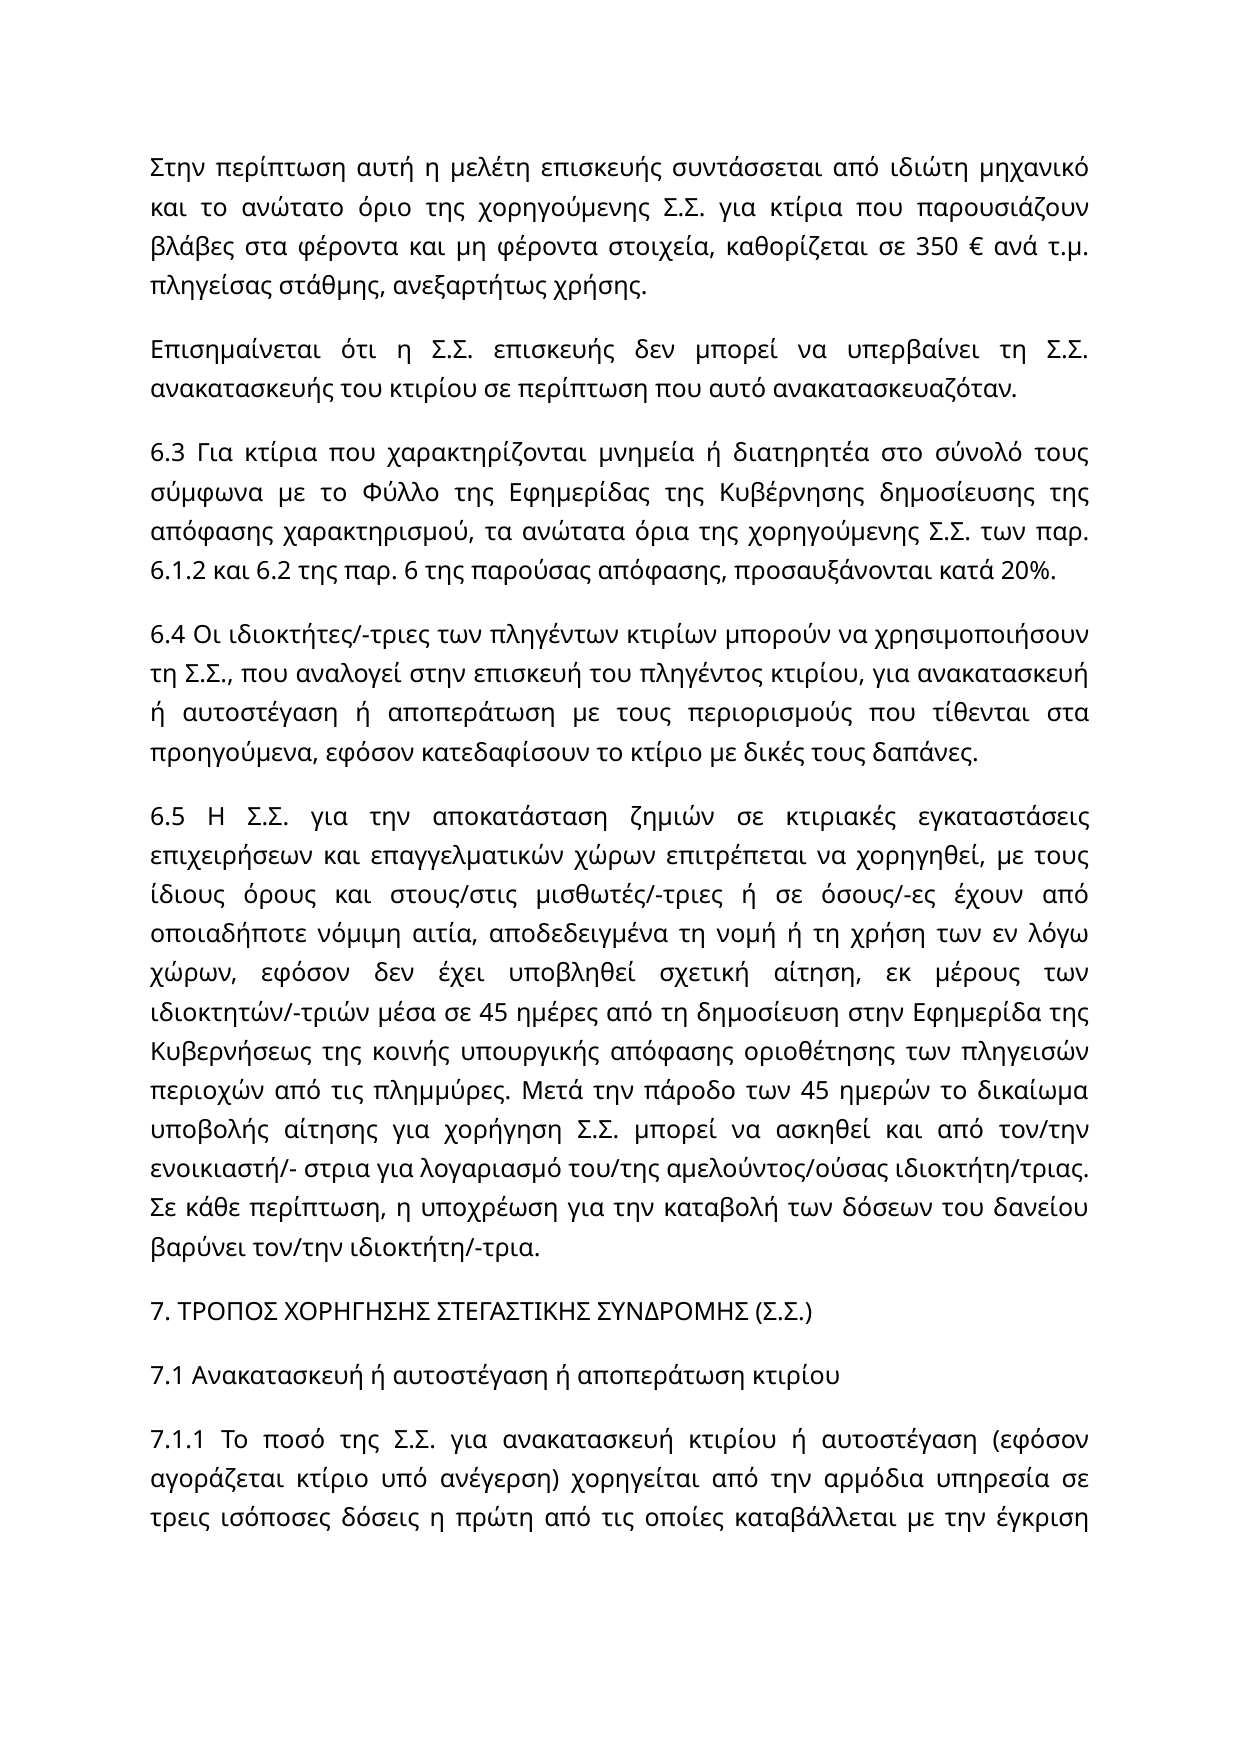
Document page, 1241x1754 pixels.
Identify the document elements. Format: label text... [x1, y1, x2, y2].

text 6.4 Οι ιδιοκτήτες/-τριες των πληγέντων κτιρίων μπορούν να χρησιμοποιήσουν τη Σ.Σ., που αναλογεί στην επισκευή του πληγέντος κτιρίου, για ανακατασκευή ή αυτοστέγαση ή αποπεράτωση με τους περιορισμούς που τίθενται στα προηγούμενα, εφόσον κατεδαφίσουν το κτίριο με δικές τους δαπάνες. [150, 617, 1090, 768]
text Στην περίπτωση αυτή η μελέτη επισκευής συντάσσεται από ιδιώτη μηχανικό και το ανώτατο όριο της χορηγούμενης Σ.Σ. για κτίρια που παρουσιάζουν βλάβες στα φέροντα και μη φέροντα στοιχεία, καθορίζεται σε 350 € ανά τ.μ. πληγείσας στάθμης, ανεξαρτήτως χρήσης. [150, 150, 1090, 302]
text 7. ΤΡΟΠΟΣ ΧΟΡΗΓΗΣΗΣ ΣΤΕΓΑΣΤΙΚΗΣ ΣΥΝΔΡΟΜΗΣ (Σ.Σ.) [150, 1293, 1090, 1327]
text 7.1.1 Το ποσό της Σ.Σ. για ανακατασκευή κτιρίου ή αυτοστέγαση (εφόσον αγοράζεται κτίριο υπό ανέγερση) χορηγείται από την αρμόδια υπηρεσία σε τρεις ισόποσες δόσεις η πρώτη από τις οποίες καταβάλλεται με την έγκριση [150, 1422, 1090, 1534]
text 7.1 Ανακατασκευή ή αυτοστέγαση ή αποπεράτωση κτιρίου [150, 1357, 1090, 1392]
text 6.5 Η Σ.Σ. για την αποκατάσταση ζημιών σε κτιριακές εγκαταστάσεις επιχειρήσεων και επαγγελματικών χώρων επιτρέπεται να χορηγηθεί, με τους ίδιους όρους και στους/στις μισθωτές/-τριες ή σε όσους/-ες έχουν από οποιαδήποτε νόμιμη αιτία, αποδεδειγμένα τη νομή ή τη χρήση των εν λόγω χώρων, εφόσον δεν έχει υποβληθεί σχετική αίτηση, εκ μέρους των ιδιοκτητών/-τριών μέσα σε 45 ημέρες από τη δημοσίευση στην Εφημερίδα της Κυβερνήσεως της κοινής υπουργικής απόφασης οριοθέτησης των πληγεισών περιοχών από τις πλημμύρες. Μετά την πάροδο των 45 ημερών το δικαίωμα υποβολής αίτησης για χορήγηση Σ.Σ. μπορεί να ασκηθεί και από τον/την ενοικιαστή/- στρια για λογαριασμό του/της αμελούντος/ούσας ιδιοκτήτη/τριας. Σε κάθε περίπτωση, η υποχρέωση για την καταβολή των δόσεων του δανείου βαρύνει τον/την ιδιοκτήτη/-τρια. [150, 798, 1090, 1263]
text 6.3 Για κτίρια που χαρακτηρίζονται μνημεία ή διατηρητέα στο σύνολό τους σύμφωνα με το Φύλλο της Εφημερίδας της Κυβέρνησης δημοσίευσης της απόφασης χαρακτηρισμού, τα ανώτατα όρια της χορηγούμενης Σ.Σ. των παρ. 6.1.2 και 6.2 της παρ. 6 της παρούσας απόφασης, προσαυξάνονται κατά 20%. [150, 435, 1090, 587]
text Επισημαίνεται ότι η Σ.Σ. επισκευής δεν μπορεί να υπερβαίνει τη Σ.Σ. ανακατασκευής του κτιρίου σε περίπτωση που αυτό ανακατασκευαζόταν. [150, 332, 1090, 405]
